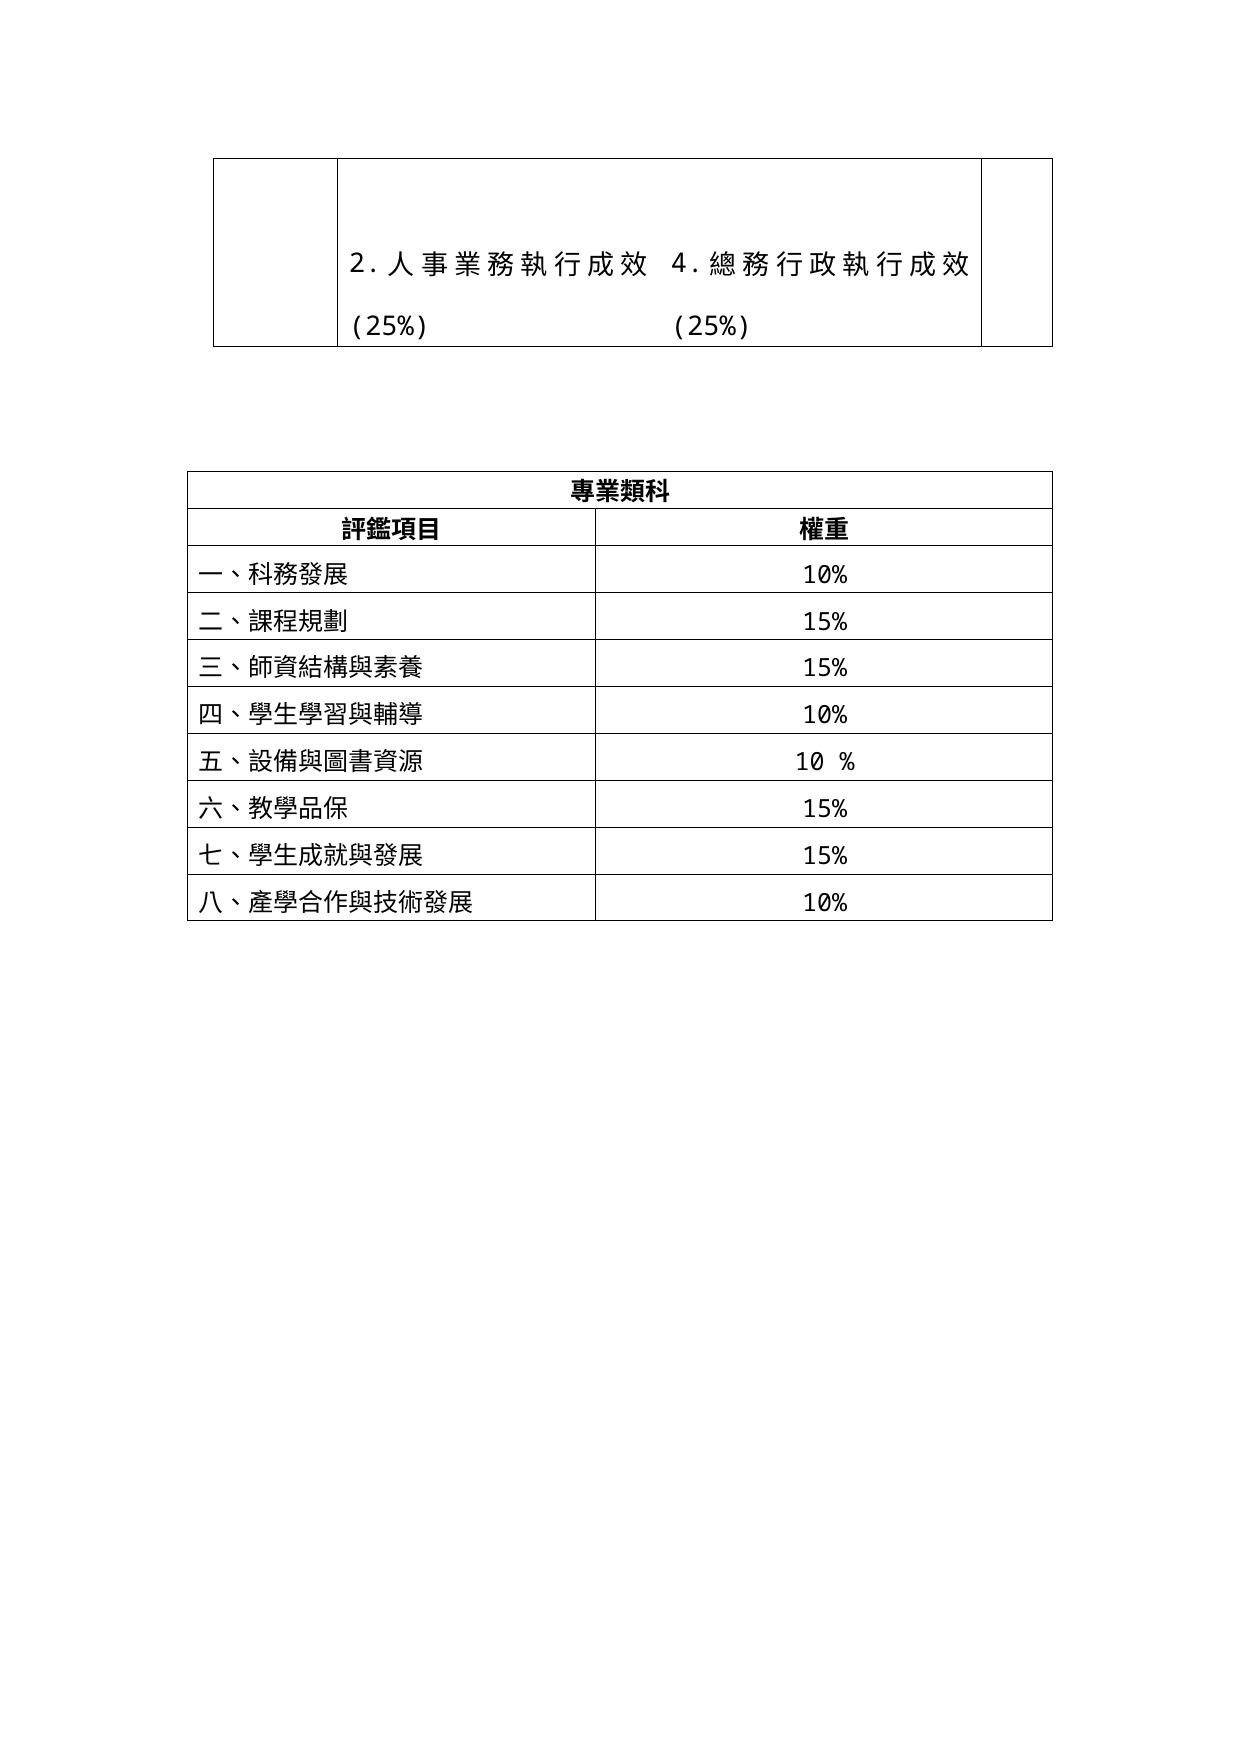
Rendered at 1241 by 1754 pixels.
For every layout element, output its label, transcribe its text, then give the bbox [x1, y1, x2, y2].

table_cell 15% [596, 828, 1052, 873]
table_cell 10 % [596, 734, 1052, 780]
table_cell 評鑑項目 [188, 509, 595, 545]
table_cell 2.人事業務執行成效(25%) [338, 159, 659, 346]
table_cell [982, 159, 1052, 346]
table_cell 15% [596, 593, 1052, 639]
table_cell 七、學生成就與發展 [188, 828, 595, 873]
table_cell 10% [596, 875, 1052, 920]
table_cell 權重 [596, 509, 1052, 545]
table_cell [214, 159, 337, 346]
table_cell 三、師資結構與素養 [188, 640, 595, 686]
table_cell 二、課程規劃 [188, 593, 595, 639]
table_cell 四、學生學習與輔導 [188, 687, 595, 733]
table_cell 一、科務發展 [188, 546, 595, 592]
table_cell 六、教學品保 [188, 781, 595, 827]
table_cell 10% [596, 687, 1052, 733]
table_header 專業類科 [188, 472, 1052, 508]
table_cell 五、設備與圖書資源 [188, 734, 595, 780]
table_cell 15% [596, 781, 1052, 827]
table_cell 15% [596, 640, 1052, 686]
table_cell 4.總務行政執行成效(25%) [659, 159, 981, 346]
table_cell 10% [596, 546, 1052, 592]
table_cell 八、產學合作與技術發展 [188, 875, 595, 920]
